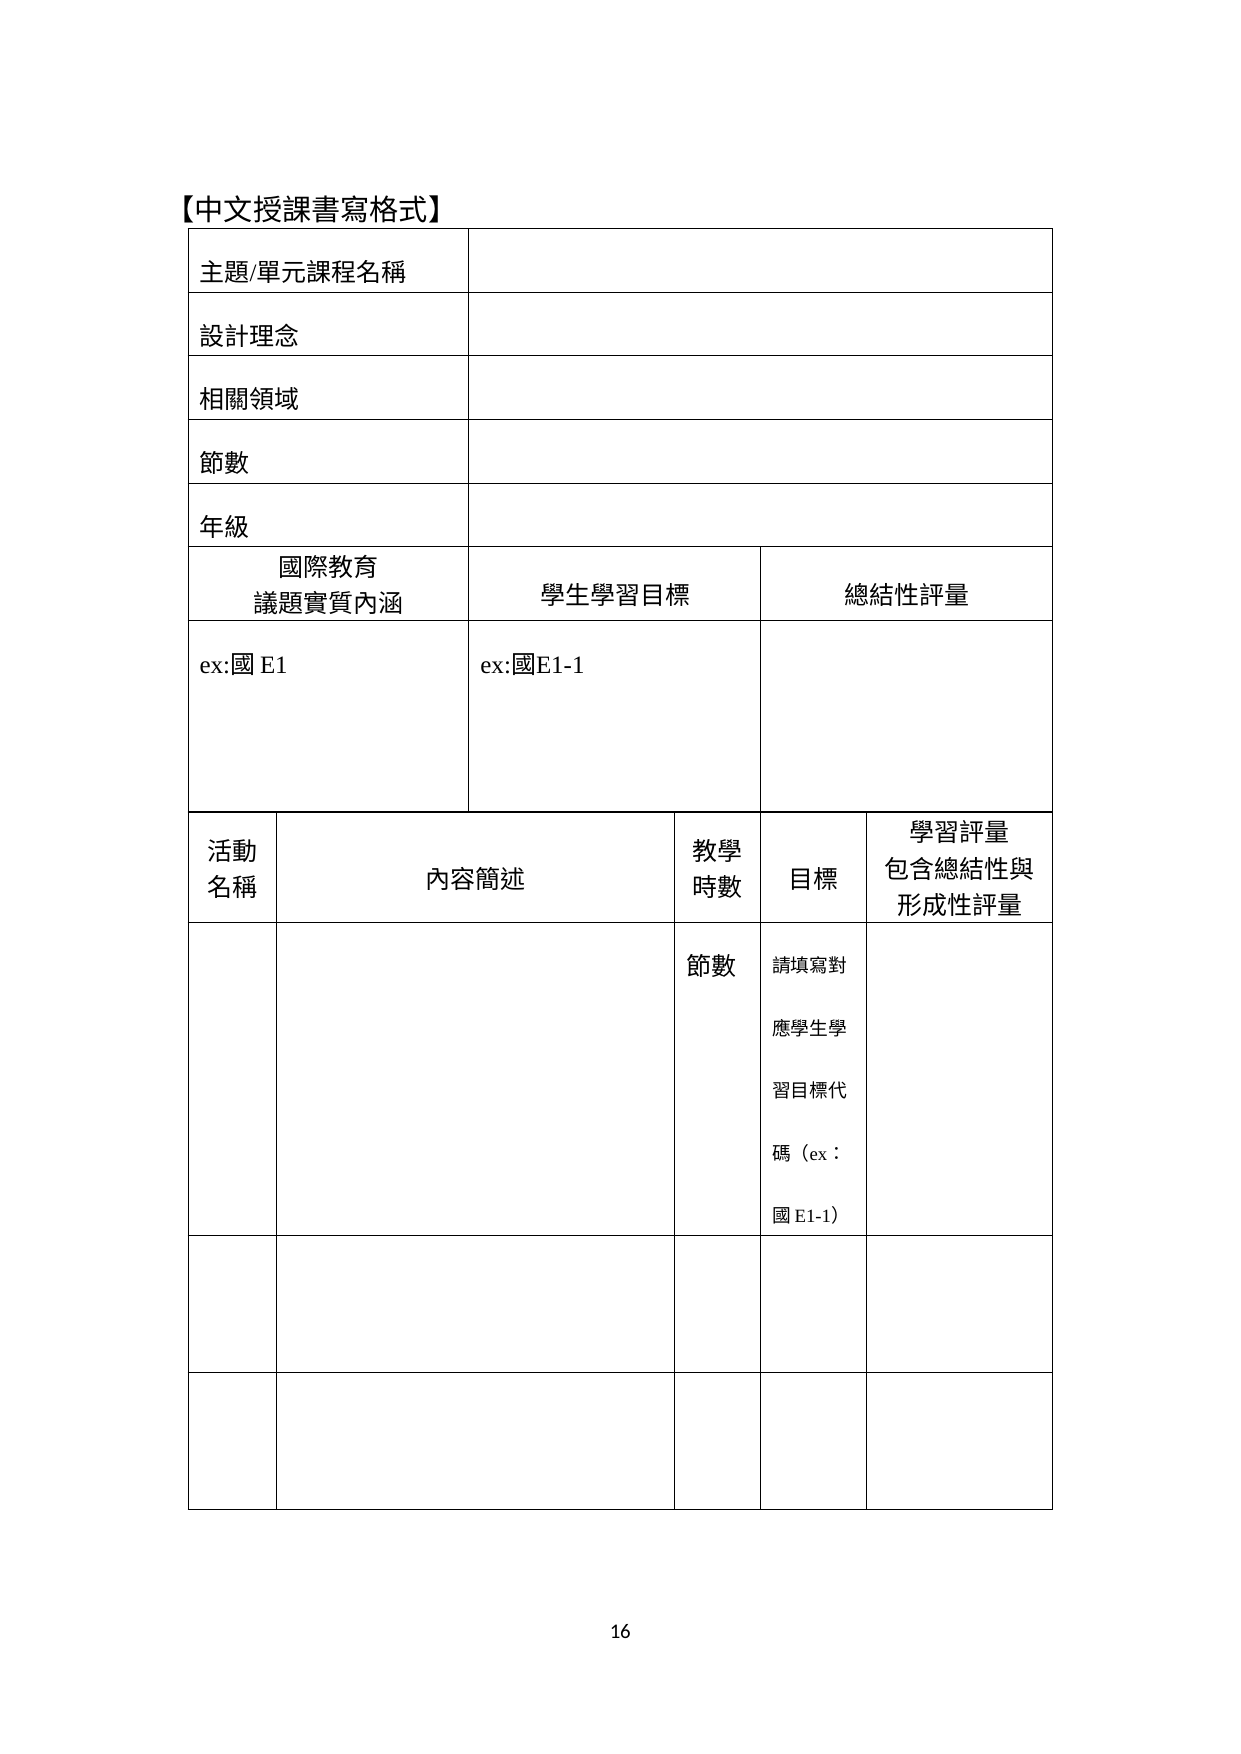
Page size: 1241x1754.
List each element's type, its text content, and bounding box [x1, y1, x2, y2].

table_cell [867, 923, 1052, 1235]
table_cell [189, 1373, 276, 1508]
table_cell 學生學習目標 [469, 547, 760, 619]
table_cell 設計理念 [189, 293, 468, 355]
table_cell 請填寫對應學生學習目標代碼（ex：國E1-1） [761, 923, 866, 1235]
table_cell 總結性評量 [761, 547, 1052, 619]
table_cell [189, 923, 276, 1235]
table_cell 國際教育 議題實質內涵 [189, 547, 468, 619]
table_header 教學時數 [675, 813, 760, 922]
table_cell [277, 923, 674, 1235]
table_cell ex:國E1 [189, 621, 468, 811]
table_cell [675, 1373, 760, 1508]
table_header 活動 名稱 [189, 813, 276, 922]
table_cell 相關領域 [189, 356, 468, 419]
table_cell [469, 420, 1052, 482]
table_cell [761, 1236, 866, 1372]
table_header 內容簡述 [277, 813, 674, 922]
table_cell ex:國E1-1 [469, 621, 760, 811]
table_cell [469, 293, 1052, 355]
table_cell [189, 1236, 276, 1372]
table_cell [277, 1236, 674, 1372]
table_cell 節數 [675, 923, 760, 1235]
table_cell [867, 1373, 1052, 1508]
table_cell [675, 1236, 760, 1372]
table_cell [469, 356, 1052, 419]
table_header 主題/單元課程名稱 [189, 229, 468, 292]
table_cell [761, 1373, 866, 1508]
table_cell [469, 484, 1052, 546]
table_cell 年級 [189, 484, 468, 546]
table_cell [867, 1236, 1052, 1372]
table_cell [761, 621, 1052, 811]
table_header 目標 [761, 813, 866, 922]
table_cell 節數 [189, 420, 468, 482]
table_cell [277, 1373, 674, 1508]
text 【中文授課書寫格式】 [165, 166, 1075, 228]
table_header 學習評量 包含總結性與 形成性評量 [867, 813, 1052, 922]
table_header [469, 229, 1052, 292]
